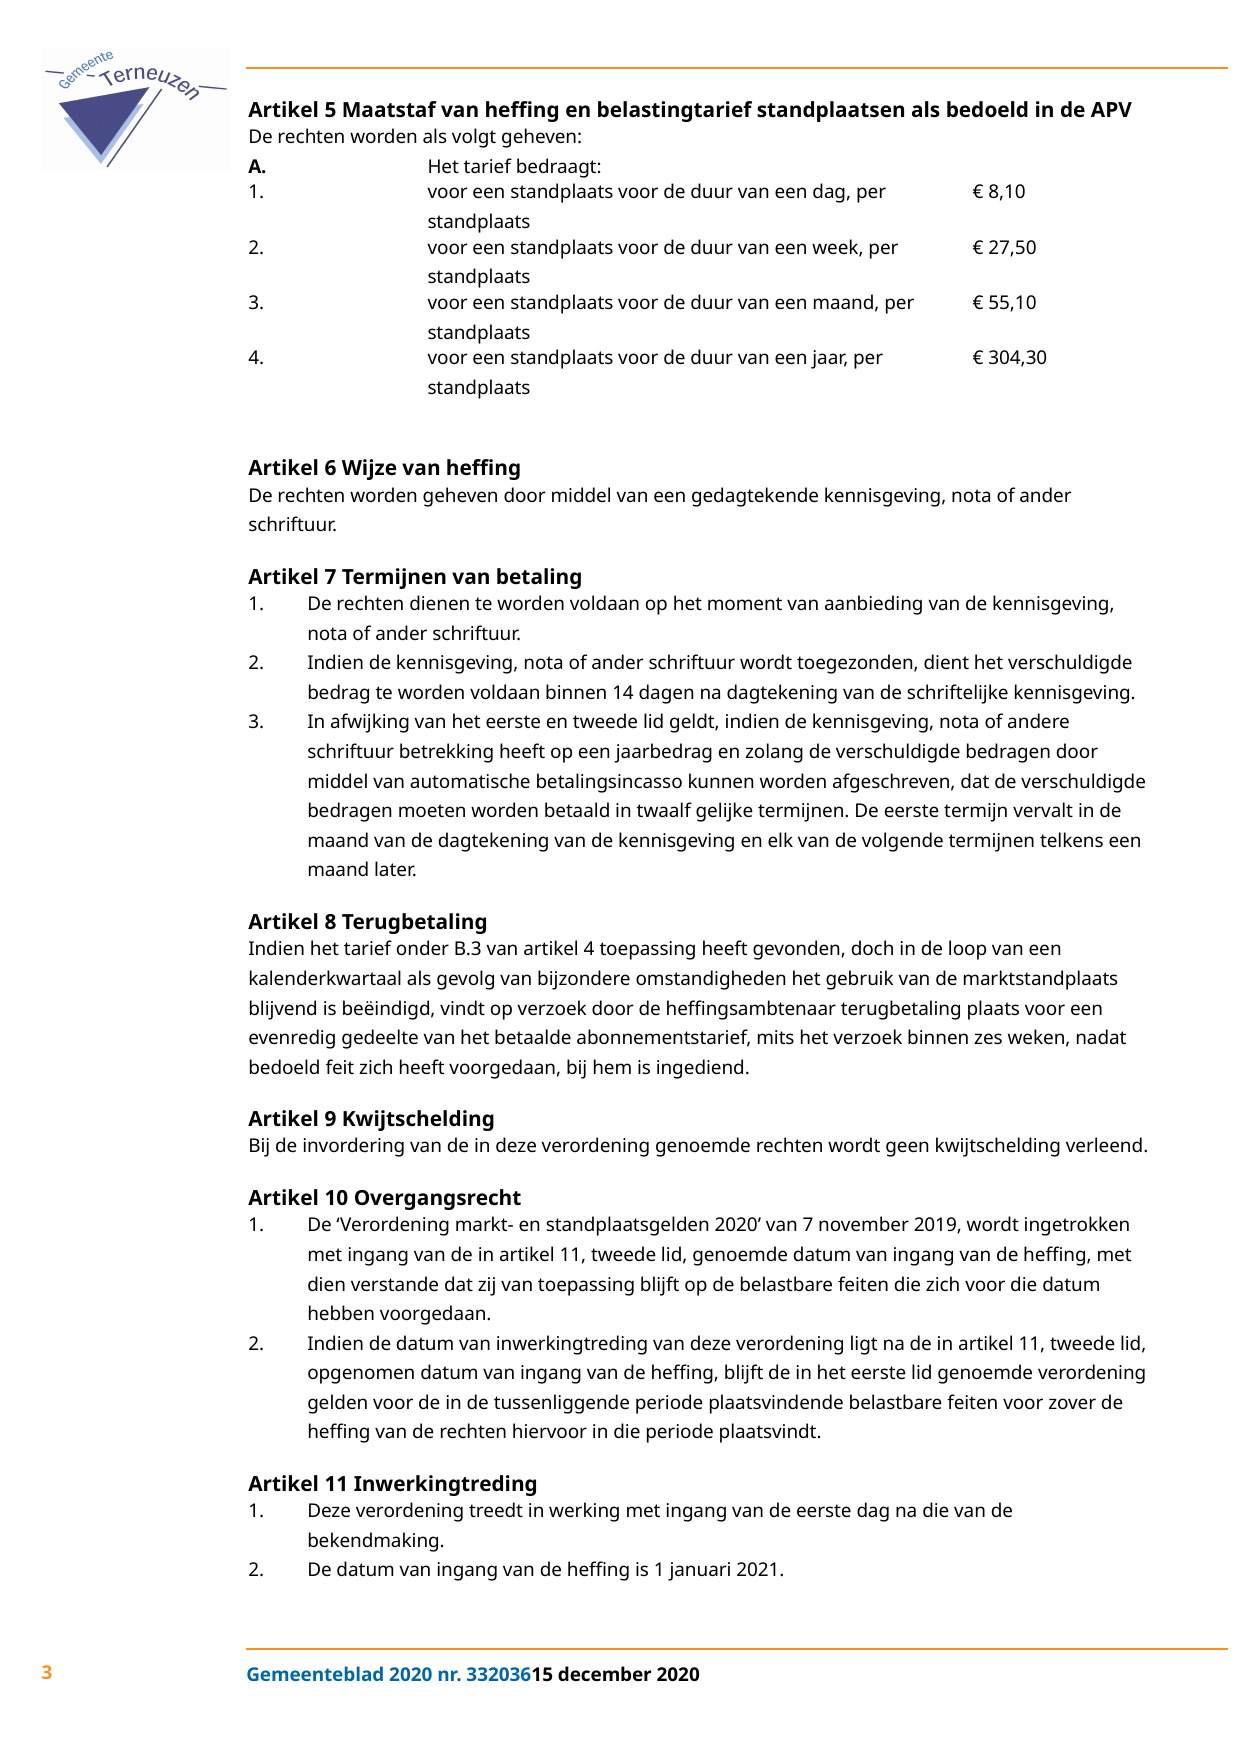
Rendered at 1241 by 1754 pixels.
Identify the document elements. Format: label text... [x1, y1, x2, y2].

text Artikel 5 Maatstaf van heffing en belastingtarief standplaatsen als bedoeld in de APV [248, 95, 1152, 123]
text Artikel 8 Terugbetaling [248, 907, 1152, 936]
text Artikel 6 Wijze van heffing [248, 453, 1152, 482]
table_cell 4. [248, 345, 427, 400]
table_cell € 27,50 [973, 234, 1152, 289]
table_header A. [248, 153, 427, 179]
table_cell 1. [248, 179, 427, 234]
list De datum van ingang van de heffing is 1 januari 2021. [248, 1557, 1152, 1582]
list De rechten dienen te worden voldaan op het moment van aanbieding van de kennisgeving, nota of ander schriftuur. [248, 590, 1152, 646]
table_cell voor een standplaats voor de duur van een maand, per standplaats [427, 289, 972, 344]
text Artikel 11 Inwerkingtreding [248, 1469, 1152, 1497]
table_cell 2. [248, 234, 427, 289]
text Artikel 9 Kwijtschelding [248, 1104, 1152, 1133]
table_cell 3. [248, 289, 427, 344]
list Indien de kennisgeving, nota of ander schriftuur wordt toegezonden, dient het verschuldigde bedrag te worden voldaan binnen 14 dagen na dagtekening van de schriftelijke kennisgeving. [248, 649, 1152, 705]
text De rechten worden als volgt geheven: [248, 123, 1152, 149]
list Deze verordening treedt in werking met ingang van de eerste dag na die van de bekendmaking. [248, 1497, 1152, 1553]
table_header [973, 153, 1152, 179]
text Indien het tarief onder B.3 van artikel 4 toepassing heeft gevonden, doch in de loop van een kalenderkwartaal als gevolg van bijzondere omstandigheden het gebruik van de marktstandplaats blijvend is beëindigd, vindt op verzoek door de heffingsambtenaar terugbetaling plaats voor een evenredig gedeelte van het betaalde abonnementstarief, mits het verzoek binnen zes weken, nadat bedoeld feit zich heeft voorgedaan, bij hem is ingediend. [248, 936, 1152, 1079]
table_cell € 55,10 [973, 289, 1152, 344]
text Artikel 7 Termijnen van betaling [248, 562, 1152, 590]
table_cell voor een standplaats voor de duur van een week, per standplaats [427, 234, 972, 289]
table_cell voor een standplaats voor de duur van een dag, per standplaats [427, 179, 972, 234]
text Bij de invordering van de in deze verordening genoemde rechten wordt geen kwijtschelding verleend. [248, 1133, 1152, 1158]
list Indien de datum van inwerkingtreding van deze verordening ligt na de in artikel 11, tweede lid, opgenomen datum van ingang van de heffing, blijft de in het eerste lid genoemde verordening gelden voor de in de tussenliggende periode plaatsvindende belastbare feiten voor zover de heffing van de rechten hiervoor in die periode plaatsvindt. [248, 1330, 1152, 1444]
table_header Het tarief bedraagt: [427, 153, 972, 179]
list De ‘Verordening markt- en standplaatsgelden 2020’ van 7 november 2019, wordt ingetrokken met ingang van de in artikel 11, tweede lid, genoemde datum van ingang van de heffing, met dien verstande dat zij van toepassing blijft op de belastbare feiten die zich voor die datum hebben voorgedaan. [248, 1212, 1152, 1326]
table_cell € 304,30 [973, 345, 1152, 400]
table_cell € 8,10 [973, 179, 1152, 234]
table_cell voor een standplaats voor de duur van een jaar, per standplaats [427, 345, 972, 400]
list In afwijking van het eerste en tweede lid geldt, indien de kennisgeving, nota of andere schriftuur betrekking heeft op een jaarbedrag en zolang de verschuldigde bedragen door middel van automatische betalingsincasso kunnen worden afgeschreven, dat de verschuldigde bedragen moeten worden betaald in twaalf gelijke termijnen. De eerste termijn vervalt in de maand van de dagtekening van de kennisgeving en elk van de volgende termijnen telkens een maand later. [248, 709, 1152, 882]
text Artikel 10 Overgangsrecht [248, 1183, 1152, 1212]
text De rechten worden geheven door middel van een gedagtekende kennisgeving, nota of ander schriftuur. [248, 482, 1152, 537]
picture [41, 47, 231, 172]
